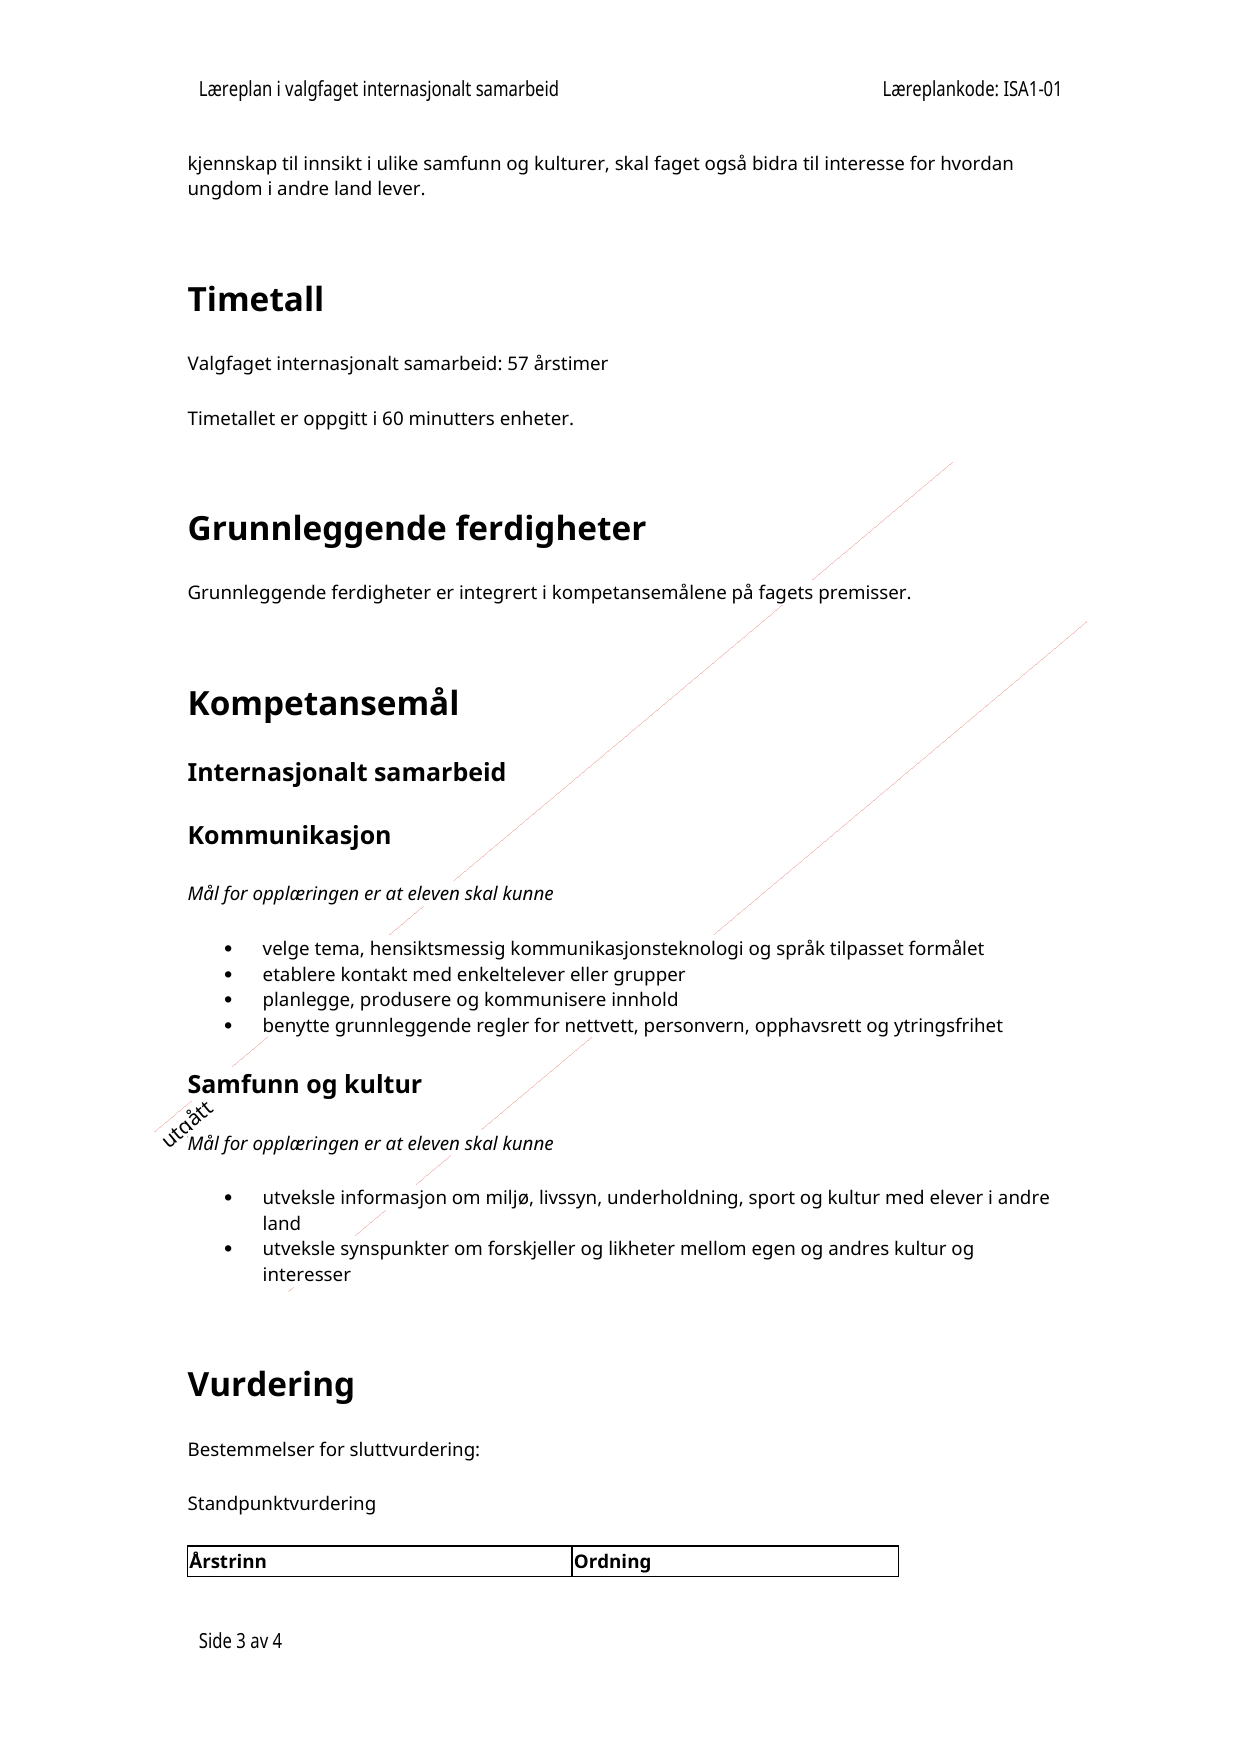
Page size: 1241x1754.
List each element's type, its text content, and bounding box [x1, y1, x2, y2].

subtitle [814, 817, 1053, 852]
text Bestemmelser for sluttvurdering: [480, 1436, 1053, 1461]
subtitle [489, 817, 852, 852]
subtitle Kompetansemål [641, 634, 1053, 725]
list utveksle synspunkter om forskjeller og likheter mellom egen og andres kultur og interesser [225, 1236, 263, 1287]
subtitle Samfunn og kultur [422, 1067, 554, 1101]
subtitle Grunnleggende ferdigheter [187, 459, 1053, 550]
text Grunnleggende ferdigheter er integrert i kompetansemålene på fagets premisser. [814, 579, 1053, 605]
text Timetallet er oppgitt i 60 minutters enheter. [574, 405, 1053, 430]
text Mål for opplæringen er at eleven skal kunne [561, 1130, 1053, 1155]
list utveksle informasjon om miljø, livssyn, underholdning, sport og kultur med elever i andre land [356, 1184, 1053, 1236]
subtitle Kompetansemål [468, 634, 746, 725]
subtitle Kommunikasjon [187, 817, 528, 852]
list velge tema, hensiktsmessig kommunikasjonsteknologi og språk tilpasset formålet [984, 935, 1053, 961]
list etablere kontakt med enkeltelever eller grupper [225, 961, 263, 986]
subtitle Kompetansemål [965, 651, 1053, 725]
subtitle Samfunn og kultur [517, 1067, 1053, 1101]
subtitle Internasjonalt samarbeid [507, 754, 603, 788]
list planlegge, produsere og kommunisere innhold [225, 986, 263, 1012]
subtitle Internasjonalt samarbeid [890, 754, 1053, 788]
subtitle Vurdering [364, 1316, 1053, 1407]
text Mål for opplæringen er at eleven skal kunne [749, 881, 1053, 906]
list utveksle informasjon om miljø, livssyn, underholdning, sport og kultur med elever i andre land [225, 1184, 415, 1236]
text I hovedområdet skal elevene gjennom kommunikasjon med elever i andre land få innsikt i, sammenligne og reflektere over egen og andres kultur, interesser og levemåte. Ved at elevene får kjennskap til innsikt i ulike samfunn og kulturer, skal faget også bidra til interesse for hvordan ungdom i andre land lever. [426, 150, 1053, 201]
list utveksle informasjon om miljø, livssyn, underholdning, sport og kultur med elever i andre land [301, 1210, 384, 1236]
text Mål for opplæringen er at eleven skal kunne [561, 881, 776, 906]
list etablere kontakt med enkeltelever eller grupper [686, 961, 1053, 986]
text Valgfaget internasjonalt samarbeid: 57 årstimer [608, 350, 1053, 376]
subtitle Internasjonalt samarbeid [566, 754, 927, 788]
list utveksle synspunkter om forskjeller og likheter mellom egen og andres kultur og interesser [351, 1236, 1053, 1287]
list planlegge, produsere og kommunisere innhold [678, 986, 1053, 1012]
text Standpunktvurdering [376, 1491, 1053, 1516]
subtitle Timetall [333, 230, 1053, 321]
